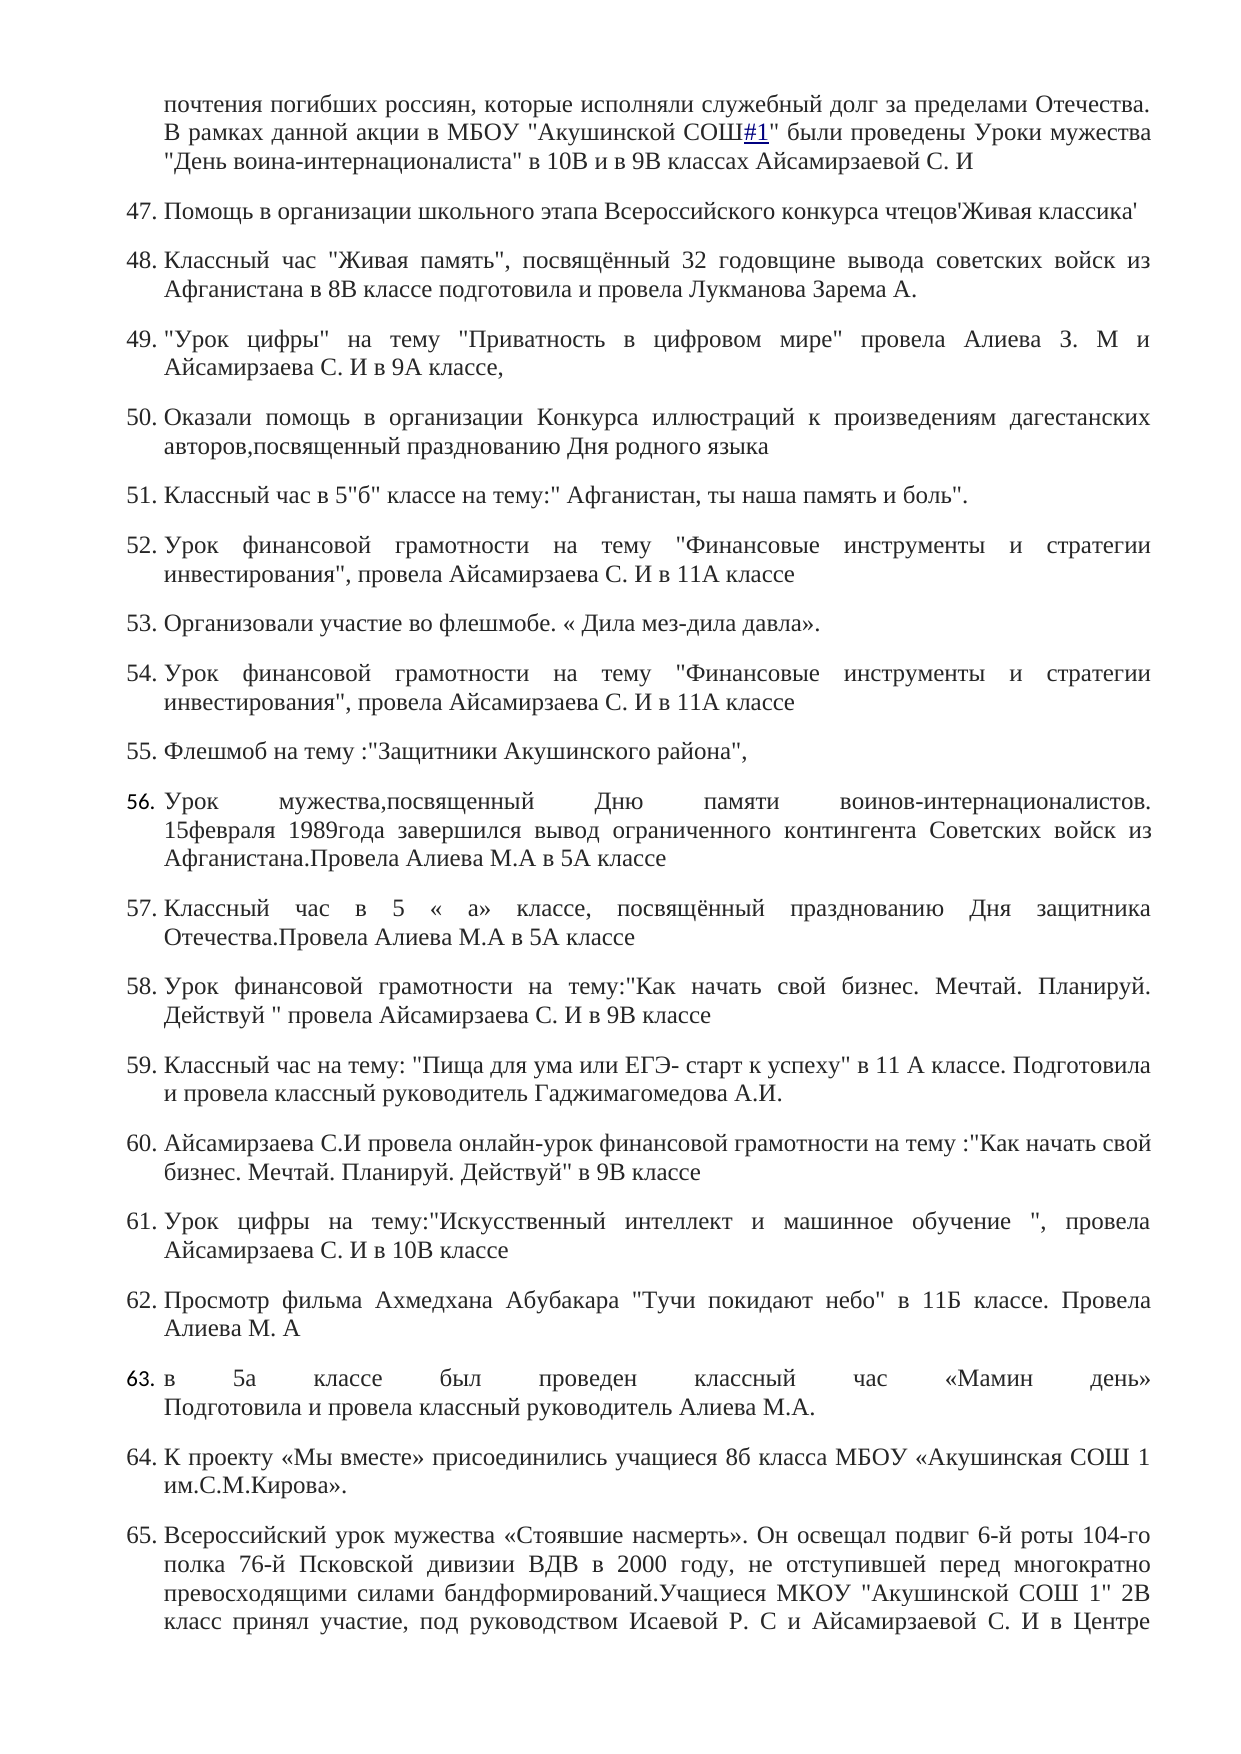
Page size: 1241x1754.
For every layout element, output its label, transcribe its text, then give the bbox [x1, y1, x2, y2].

list Классный час на тему: "Пища для ума или ЕГЭ- старт к успеху" в 11 А классе. Подготовила и провела классный руководитель Гаджимагомедова А.И. [126, 1050, 1152, 1107]
list почтения погибших россиян, которые исполняли служебный долг за пределами Отечества. В рамках данной акции в МБОУ "Акушинской СОШ#1" были проведены Уроки мужества "День воина-интернационалиста" в 10В и в 9В классах Айсамирзаевой С. И [126, 89, 1152, 175]
list Классный час "Живая память", посвящённый 32 годовщине вывода советских войск из Афганистана в 8В классе подготовила и провела Лукманова Зарема А. [126, 245, 1152, 303]
list Классный час в 5 « а» классе, посвящённый празднованию Дня защитника Отечества.Провела Алиева М.А в 5А классе [126, 893, 1152, 951]
list Урок мужества,посвященный Дню памяти воинов-интернационалистов. 15февраля 1989года завершился вывод ограниченного контингента Советских войск из Афганистана.Провела Алиева М.А в 5А классе [126, 786, 1152, 872]
list Организовали участие во флешмобе. « Дила мез-дила давла». [126, 608, 1152, 637]
list "Урок цифры" на тему "Приватность в цифровом мире" провела Алиева З. М и Айсамирзаева С. И в 9А классе, [126, 324, 1152, 381]
list Урок финансовой грамотности на тему "Финансовые инструменты и стратегии инвестирования", провела Айсамирзаева С. И в 11А классе [126, 658, 1152, 715]
list Айсамирзаева С.И провела онлайн-урок финансовой грамотности на тему :"Как начать свой бизнес. Мечтай. Планируй. Действуй" в 9В классе [126, 1128, 1152, 1186]
list Классный час в 5"б" классе на тему:" Афганистан, ты наша память и боль". [126, 480, 1152, 509]
list Урок цифры на тему:"Искусственный интеллект и машинное обучение ", провела Айсамирзаева С. И в 10В классе [126, 1206, 1152, 1264]
list Урок финансовой грамотности на тему "Финансовые инструменты и стратегии инвестирования", провела Айсамирзаева С. И в 11А классе [126, 530, 1152, 587]
list в 5а классе был проведен классный час «Мамин день» Подготовила и провела классный руководитель Алиева М.А. [126, 1363, 1152, 1421]
list Всероссийский урок мужества «Стоявшие насмерть». Он освещал подвиг 6-й роты 104-го полка 76-й Псковской дивизии ВДВ в 2000 году, не отступившей перед многократно превосходящими силами бандформирований.Учащиеся МКОУ "Акушинской СОШ 1" 2В класс принял участие, под руководством Исаевой Р. С и Айсамирзаевой С. И в Центре [126, 1520, 1152, 1635]
list Флешмоб на тему :"Защитники Акушинского района", [126, 736, 1152, 765]
list Просмотр фильма Ахмедхана Абубакара "Тучи покидают небо" в 11Б классе. Провела Алиева М. А [126, 1285, 1152, 1342]
list К проекту «Мы вместе» присоединились учащиеся 8б класса МБОУ «Акушинская СОШ 1 им.С.М.Кирова». [126, 1442, 1152, 1499]
list Урок финансовой грамотности на тему:"Как начать свой бизнес. Мечтай. Планируй. Действуй " провела Айсамирзаева С. И в 9В классе [126, 971, 1152, 1029]
list Помощь в организации школьного этапа Всероссийского конкурса чтецов'Живая классика' [126, 196, 1152, 224]
list Оказали помощь в организации Конкурса иллюстраций к произведениям дагестанских авторов,посвященный празднованию Дня родного языка [126, 402, 1152, 459]
